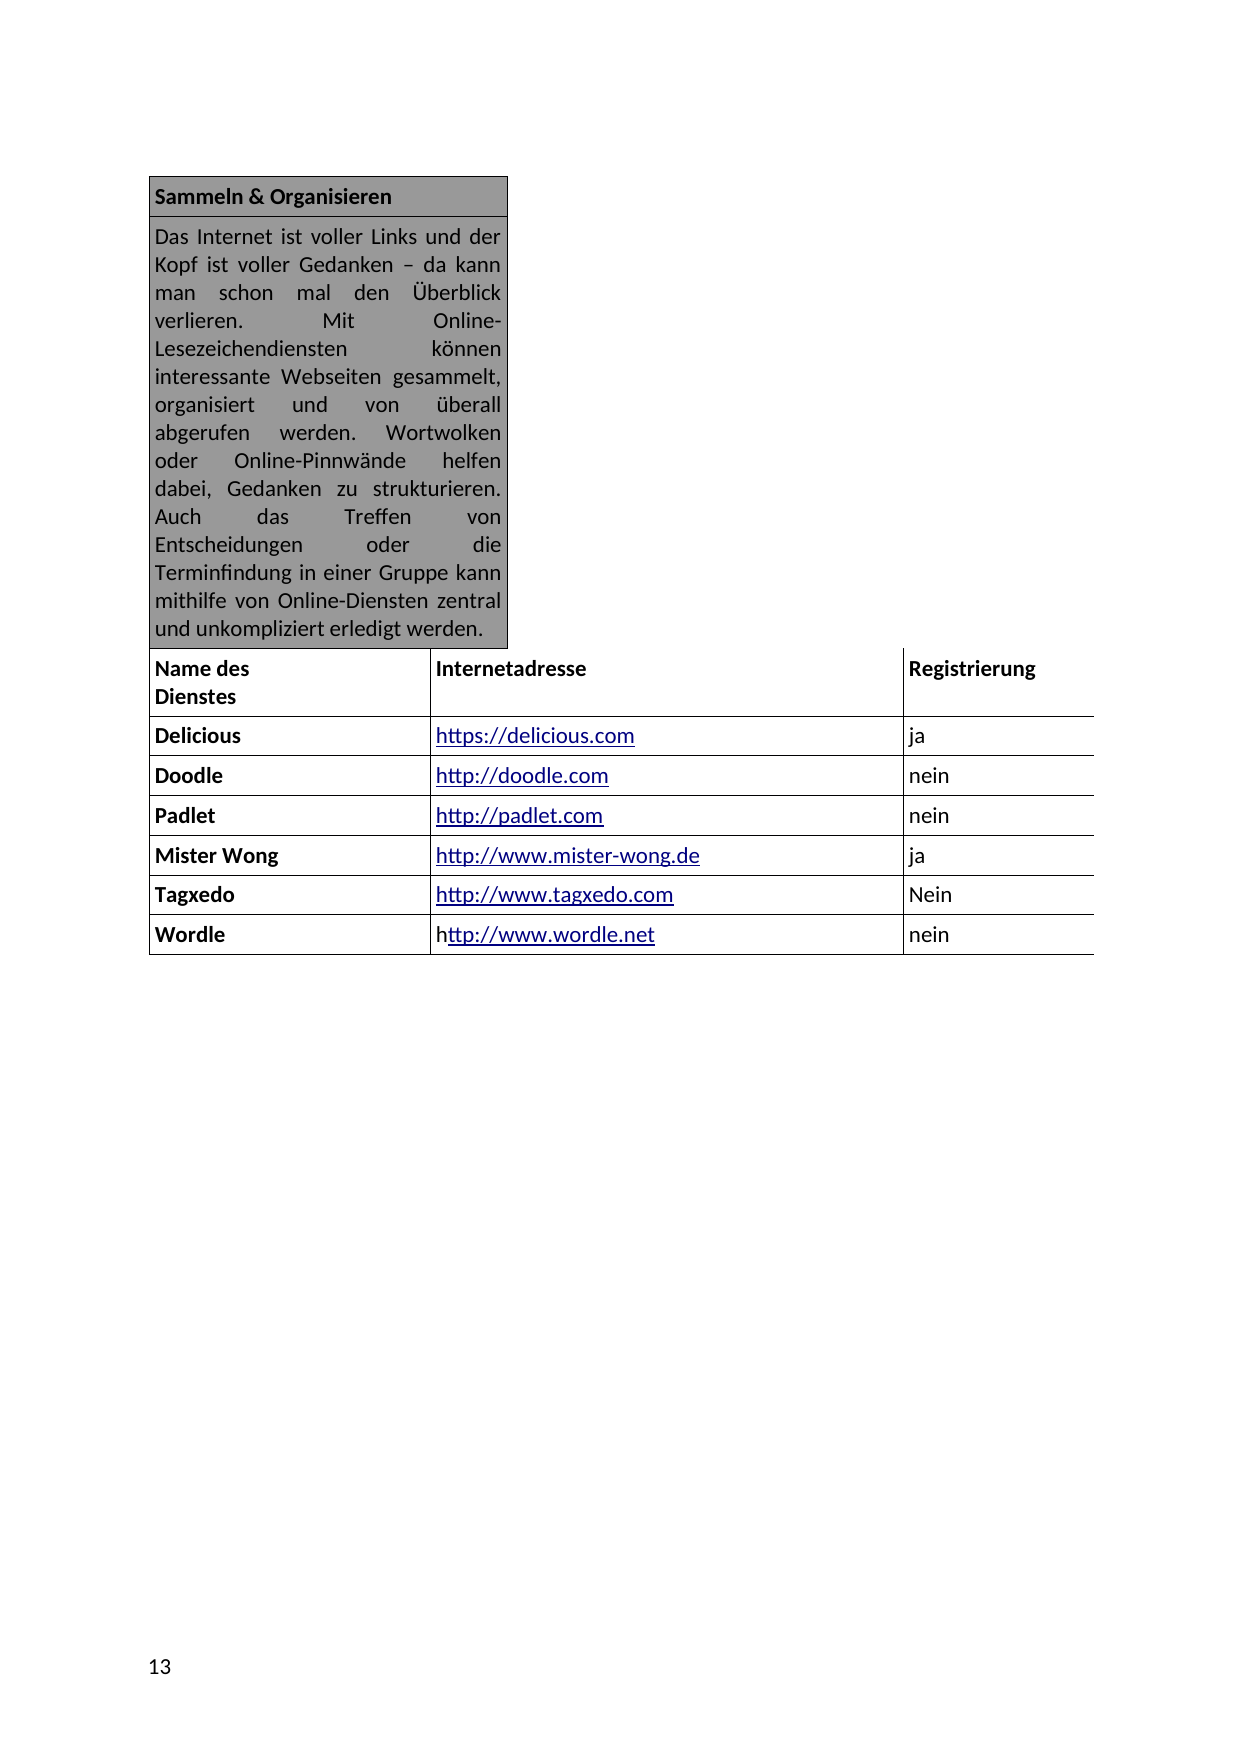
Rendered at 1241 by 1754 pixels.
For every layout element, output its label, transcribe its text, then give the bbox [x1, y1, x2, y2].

table_cell Padlet [150, 796, 430, 835]
table_cell http://padlet.com [431, 796, 903, 835]
table_cell http://www.tagxedo.com [431, 876, 903, 914]
table_cell nein [904, 756, 1093, 795]
table_cell http://www.wordle.net [431, 915, 903, 954]
table_cell Tagxedo [150, 876, 430, 914]
table_cell nein [904, 796, 1093, 835]
table_cell ja [904, 717, 1093, 755]
table_cell https://delicious.com [431, 717, 903, 755]
table_header Sammeln & Organisieren [150, 177, 507, 216]
table_cell Delicious [150, 717, 430, 755]
table_cell Das Internet ist voller Links und der Kopf ist voller Gedanken – da kann man schon mal den Überblick verlieren. Mit Online-Lesezeichendiensten können interessante Webseiten gesammelt, organisiert und von überall abgerufen werden. Wortwolken oder Online-Pinnwände helfen dabei, Gedanken zu strukturieren. Auch das Treffen von Entscheidungen oder die Terminfindung in einer Gruppe kann mithilfe von Online-Diensten zentral und unkompliziert erledigt werden. [150, 217, 507, 648]
table_cell Doodle [150, 756, 430, 795]
table_cell ja [904, 836, 1093, 874]
table_cell Internetadresse [431, 648, 903, 716]
table_cell http://doodle.com [431, 756, 903, 795]
table_cell Nein [904, 876, 1093, 914]
table_cell Mister Wong [150, 836, 430, 874]
table_cell Wordle [150, 915, 430, 954]
table_cell nein [904, 915, 1093, 954]
table_cell Name des Dienstes [150, 649, 430, 716]
table_cell http://www.mister-wong.de [431, 836, 903, 874]
table_cell Registrierung [904, 648, 1093, 716]
